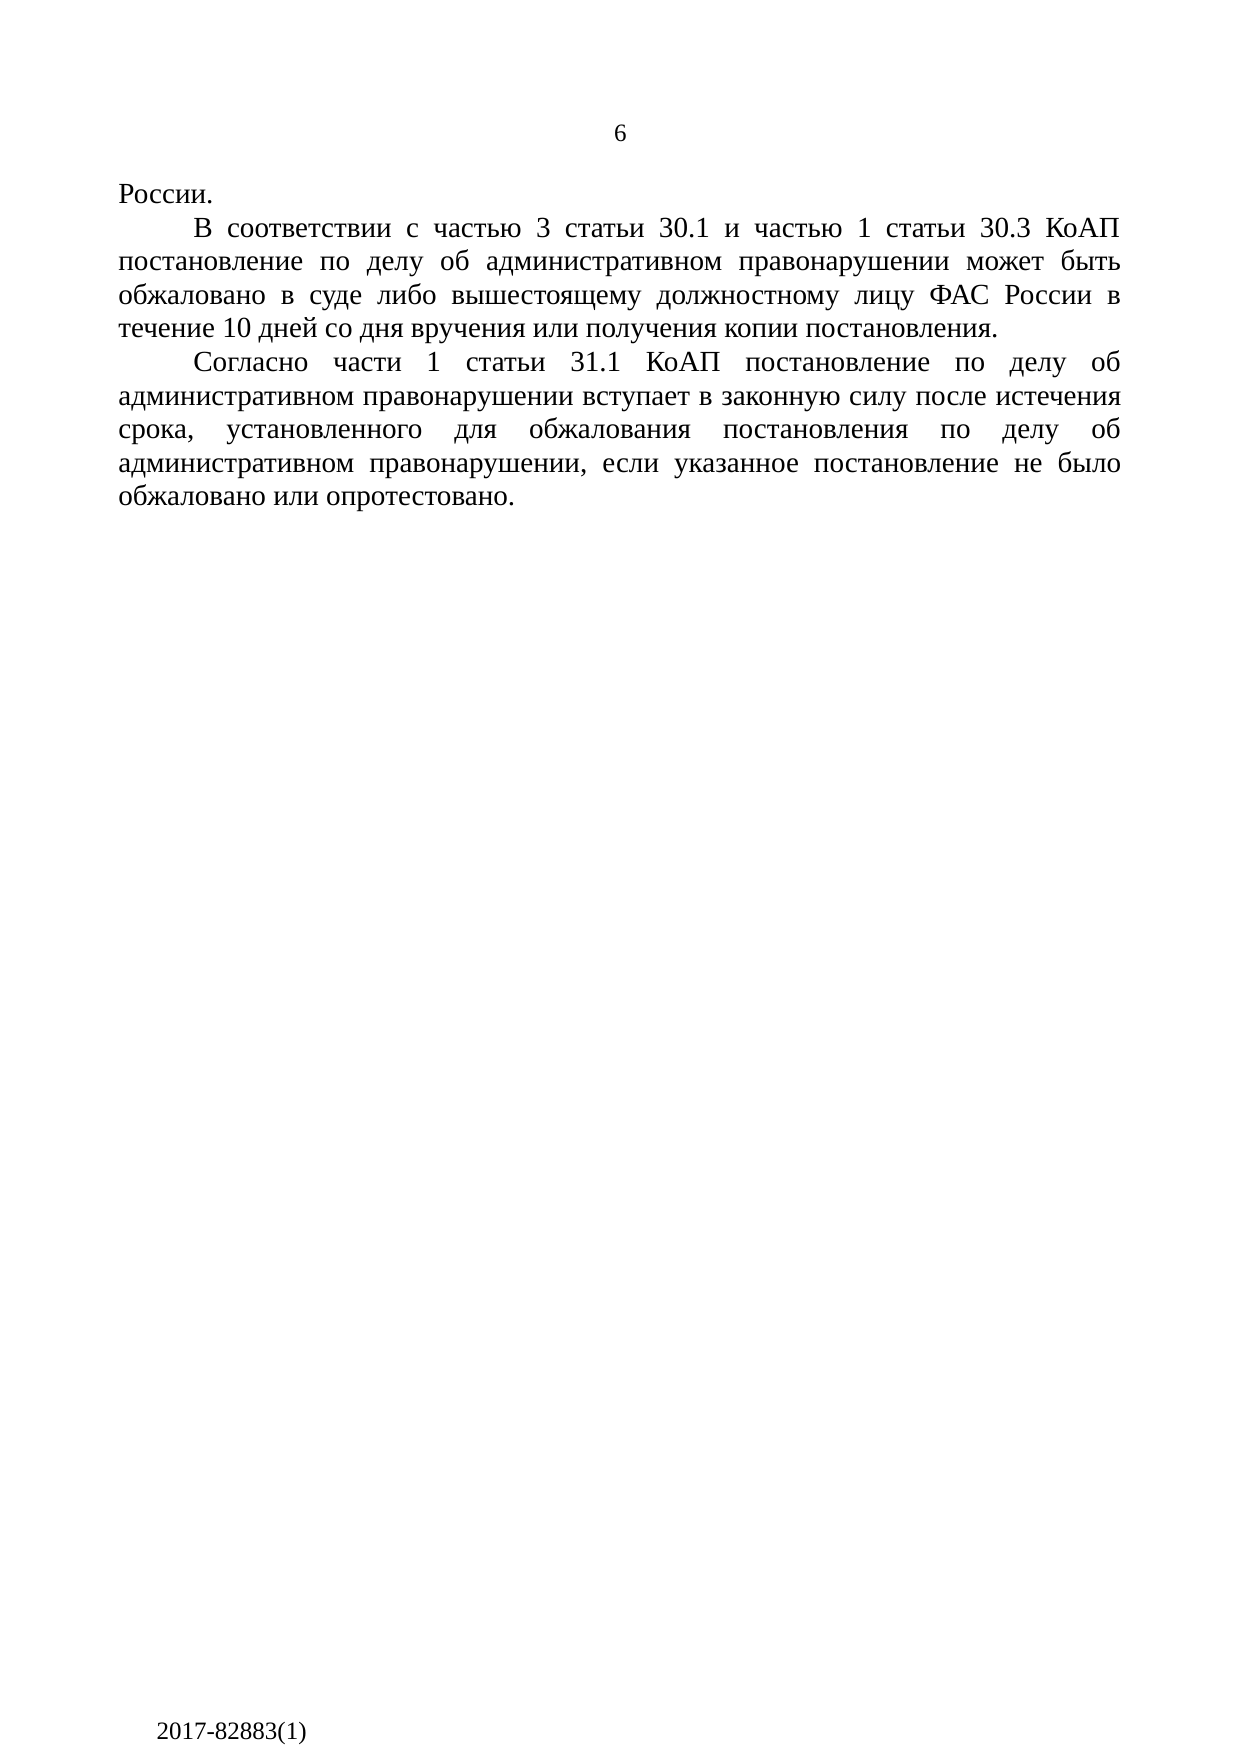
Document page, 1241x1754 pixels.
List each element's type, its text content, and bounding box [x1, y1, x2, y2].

text России. [118, 176, 1122, 210]
text Согласно части 1 статьи 31.1 КоАП постановление по делу об административном правонарушении вступает в законную силу после истечения срока, установленного для обжалования постановления по делу об административном правонарушении, если указанное постановление не было обжаловано или опротестовано. [118, 344, 1122, 512]
text В соответствии с частью 3 статьи 30.1 и частью 1 статьи 30.3 КоАП постановление по делу об административном правонарушении может быть обжаловано в суде либо вышестоящему должностному лицу ФАС России в течение 10 дней со дня вручения или получения копии постановления. [118, 210, 1122, 344]
